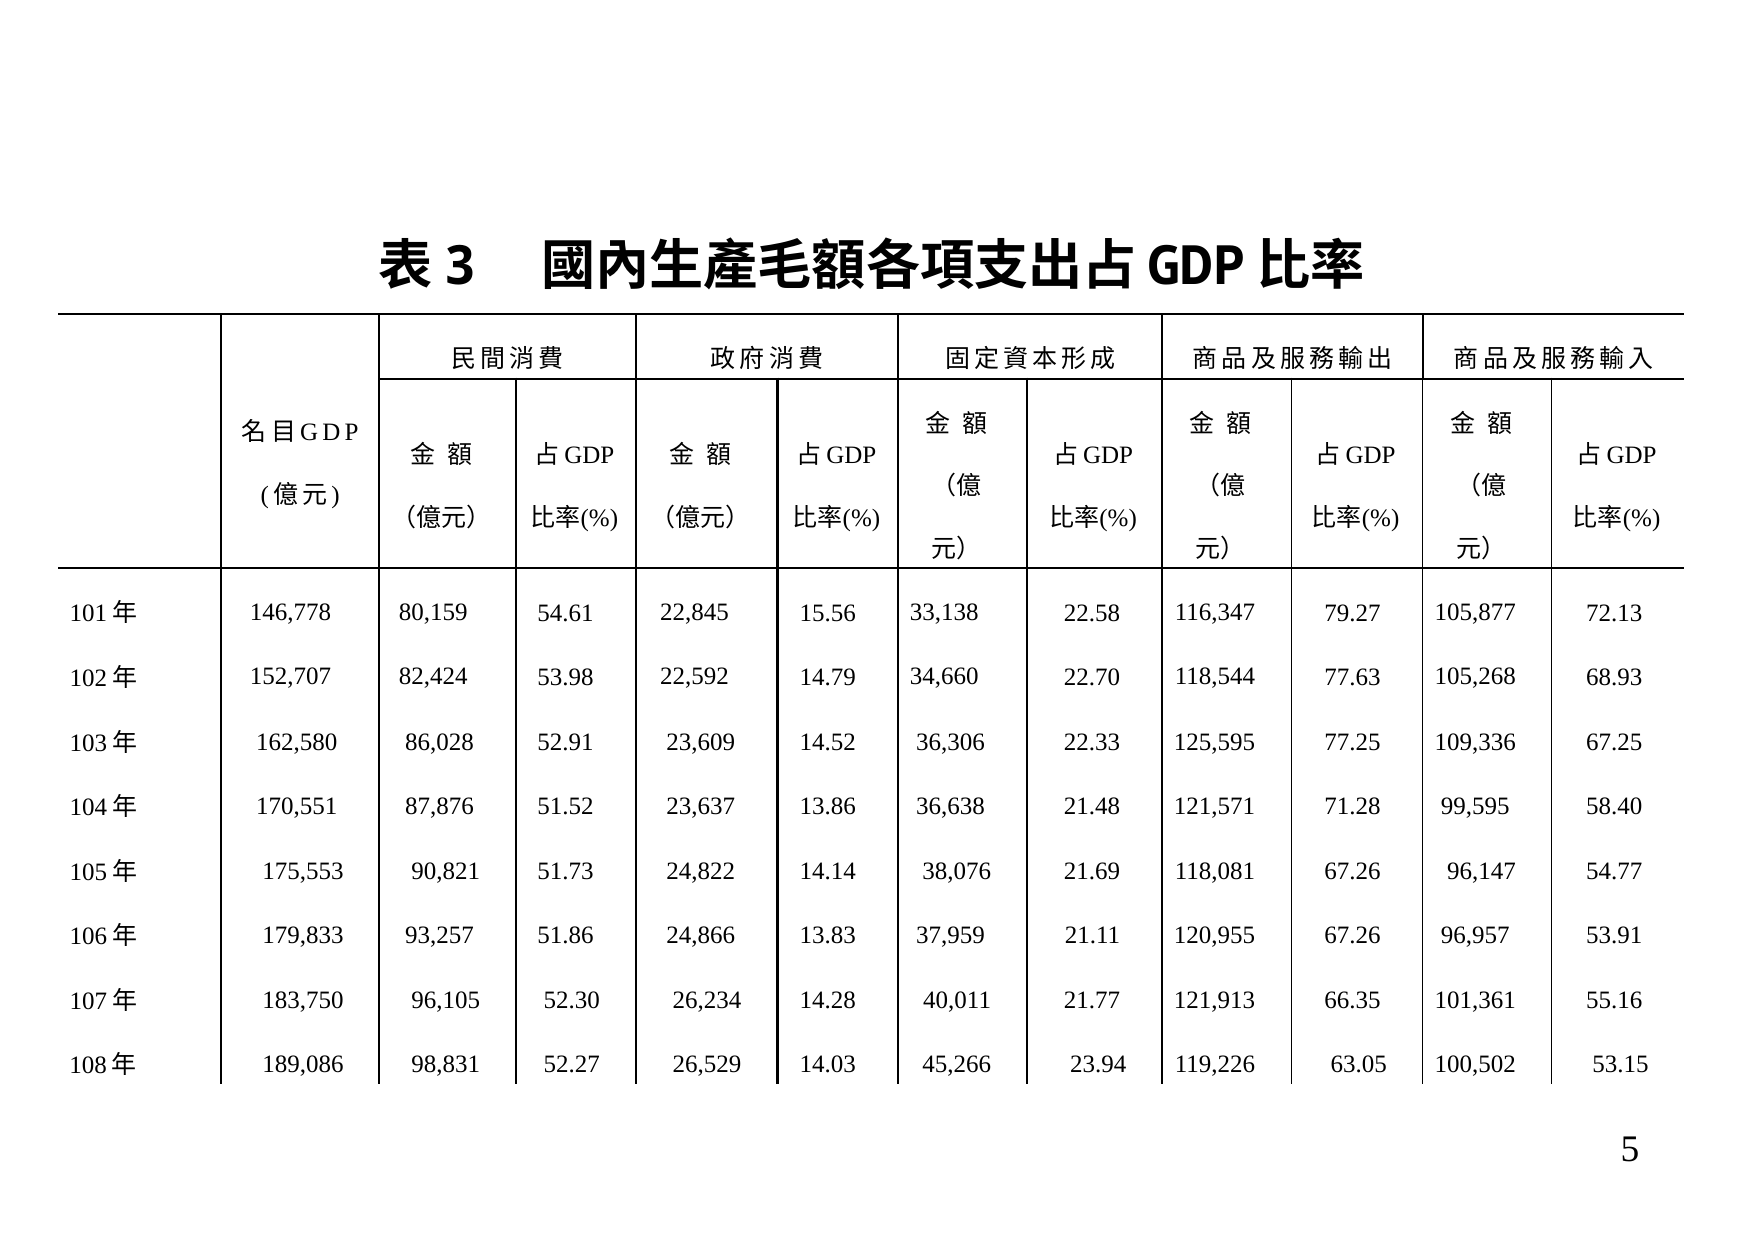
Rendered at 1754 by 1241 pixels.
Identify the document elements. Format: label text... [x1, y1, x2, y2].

table_cell 68.93 [1552, 634, 1684, 698]
table_cell 53.15 [1552, 1021, 1684, 1084]
table_cell 87,876 [380, 763, 515, 828]
table_cell 22,845 [637, 569, 776, 634]
table_cell 21.69 [1028, 828, 1161, 892]
table_cell 162,580 [222, 699, 378, 763]
table_cell 24,822 [637, 828, 776, 892]
table_cell 99,595 [1423, 763, 1551, 828]
table_cell 52.91 [517, 699, 635, 763]
table_cell 72.13 [1552, 569, 1684, 634]
table_cell 占GDP 比率(%) [517, 380, 635, 567]
table_cell 107年 [58, 957, 220, 1021]
table_cell 98,831 [380, 1021, 515, 1084]
table_cell 15.56 [779, 569, 897, 634]
table_cell 63.05 [1292, 1021, 1422, 1084]
table_cell 118,081 [1163, 828, 1291, 892]
table_header [58, 315, 220, 567]
table_cell 金 額 （億元） [1423, 380, 1551, 567]
table_header 商品及服務輸入 [1424, 315, 1684, 378]
table_cell 51.73 [517, 828, 635, 892]
table_cell 金 額 （億元） [899, 380, 1026, 567]
table_cell 13.83 [779, 892, 897, 957]
table_cell 54.61 [517, 569, 635, 634]
table_header 政府消費 [637, 315, 897, 378]
table_cell 23.94 [1028, 1021, 1161, 1084]
table_cell 21.11 [1028, 892, 1161, 957]
table_cell 86,028 [380, 699, 515, 763]
table_cell 105,877 [1423, 569, 1551, 634]
table_cell 105,268 [1423, 634, 1551, 698]
table_cell 占GDP 比率(%) [1292, 380, 1422, 567]
table_cell 102年 [58, 634, 220, 698]
table_cell 101年 [58, 569, 220, 634]
table_cell 179,833 [222, 892, 378, 957]
table_cell 23,609 [637, 699, 776, 763]
table_cell 82,424 [380, 634, 515, 698]
table_cell 96,105 [380, 957, 515, 1021]
subtitle 表3 國內生產毛額各項支出占GDP比率 [103, 188, 1639, 313]
table_cell 109,336 [1423, 699, 1551, 763]
table_cell 51.86 [517, 892, 635, 957]
table_cell 77.25 [1292, 699, 1422, 763]
table_cell 34,660 [899, 634, 1026, 698]
table_cell 106年 [58, 892, 220, 957]
table_cell 14.14 [779, 828, 897, 892]
table_cell 121,571 [1163, 763, 1291, 828]
table_cell 183,750 [222, 957, 378, 1021]
table_cell 80,159 [380, 569, 515, 634]
table_cell 22.33 [1028, 699, 1161, 763]
table_cell 26,529 [637, 1021, 776, 1084]
table_cell 36,306 [899, 699, 1026, 763]
table_cell 121,913 [1163, 957, 1291, 1021]
table_cell 71.28 [1292, 763, 1422, 828]
table_cell 119,226 [1163, 1021, 1291, 1084]
table_cell 22.58 [1028, 569, 1161, 634]
table_cell 104年 [58, 763, 220, 828]
table_cell 占GDP 比率(%) [1552, 380, 1684, 567]
table_cell 79.27 [1292, 569, 1422, 634]
table_cell 105年 [58, 828, 220, 892]
table_cell 14.03 [779, 1021, 897, 1084]
table_cell 45,266 [899, 1021, 1026, 1084]
table_cell 21.48 [1028, 763, 1161, 828]
table_cell 66.35 [1292, 957, 1422, 1021]
table_header 民間消費 [380, 315, 635, 378]
table_cell 33,138 [899, 569, 1026, 634]
table_cell 93,257 [380, 892, 515, 957]
table_cell 占GDP 比率(%) [1028, 380, 1161, 567]
table_cell 170,551 [222, 763, 378, 828]
table_cell 26,234 [637, 957, 776, 1021]
table_cell 58.40 [1552, 763, 1684, 828]
table_cell 占GDP 比率(%) [779, 380, 897, 567]
table_cell 24,866 [637, 892, 776, 957]
table_header 商品及服務輸出 [1163, 315, 1422, 378]
table_cell 52.27 [517, 1021, 635, 1084]
table_cell 52.30 [517, 957, 635, 1021]
table_cell 146,778 [222, 569, 378, 634]
table_cell 14.52 [779, 699, 897, 763]
table_cell 118,544 [1163, 634, 1291, 698]
table_cell 90,821 [380, 828, 515, 892]
table_cell 120,955 [1163, 892, 1291, 957]
table_cell 108年 [58, 1021, 220, 1084]
table_cell 96,957 [1423, 892, 1551, 957]
table_cell 67.25 [1552, 699, 1684, 763]
table_cell 67.26 [1292, 828, 1422, 892]
table_cell 101,361 [1423, 957, 1551, 1021]
table_cell 14.28 [779, 957, 897, 1021]
table_cell 103年 [58, 699, 220, 763]
table_cell 金 額 （億元） [1163, 380, 1291, 567]
table_cell 21.77 [1028, 957, 1161, 1021]
table_cell 77.63 [1292, 634, 1422, 698]
table_cell 100,502 [1423, 1021, 1551, 1084]
table_cell 14.79 [779, 634, 897, 698]
table_cell 38,076 [899, 828, 1026, 892]
table_cell 67.26 [1292, 892, 1422, 957]
table_cell 175,553 [222, 828, 378, 892]
table_header 名目GDP (億元) [222, 315, 378, 567]
table_cell 125,595 [1163, 699, 1291, 763]
table_cell 96,147 [1423, 828, 1551, 892]
table_cell 13.86 [779, 763, 897, 828]
table_cell 37,959 [899, 892, 1026, 957]
table_cell 116,347 [1163, 569, 1291, 634]
table_cell 36,638 [899, 763, 1026, 828]
table_cell 54.77 [1552, 828, 1684, 892]
table_header 固定資本形成 [899, 315, 1161, 378]
table_cell 189,086 [222, 1021, 378, 1084]
table_cell 53.91 [1552, 892, 1684, 957]
table_cell 51.52 [517, 763, 635, 828]
table_cell 55.16 [1552, 957, 1684, 1021]
table_cell 22,592 [637, 634, 776, 698]
table_cell 53.98 [517, 634, 635, 698]
table_cell 金 額 （億元） [637, 380, 776, 567]
table_cell 40,011 [899, 957, 1026, 1021]
table_cell 金 額 （億元） [380, 380, 515, 567]
table_cell 23,637 [637, 763, 776, 828]
table_cell 152,707 [222, 634, 378, 698]
table_cell 22.70 [1028, 634, 1161, 698]
